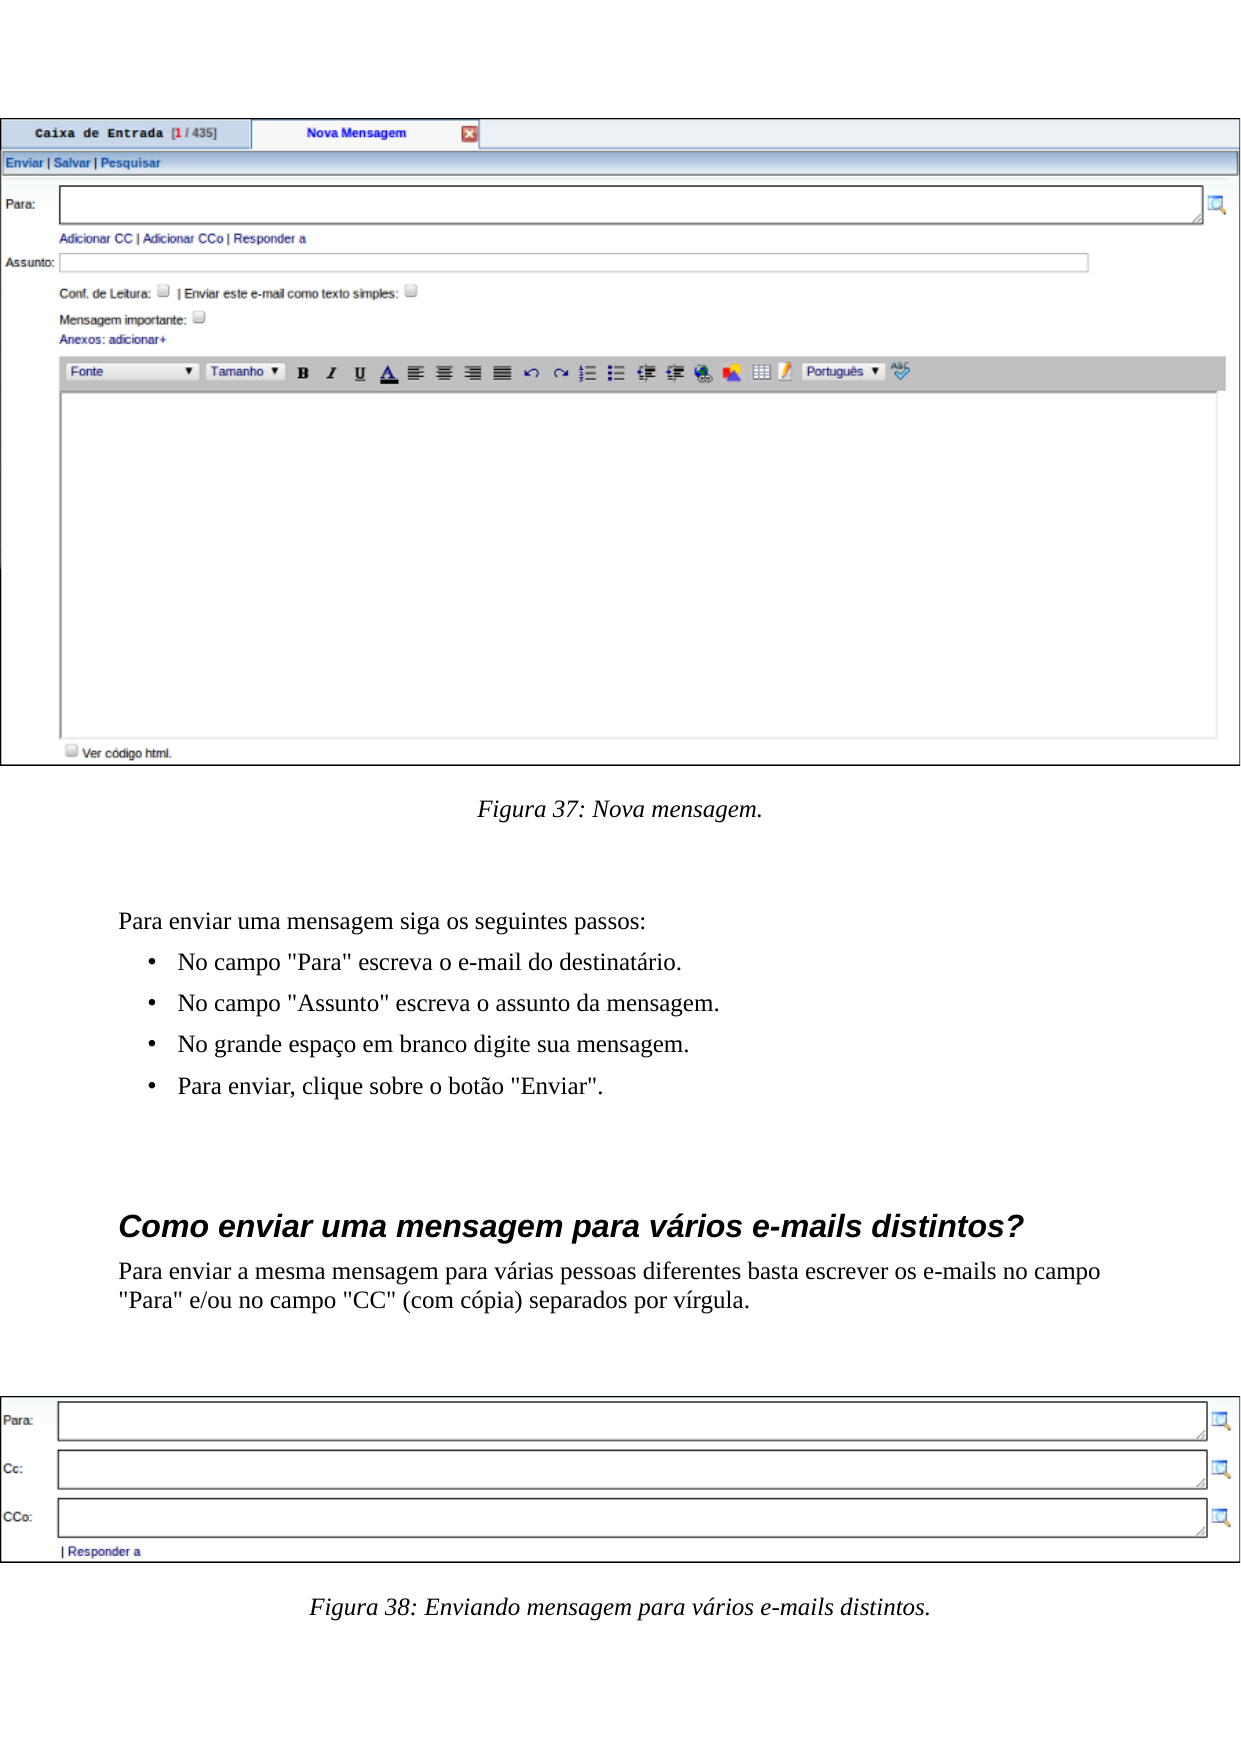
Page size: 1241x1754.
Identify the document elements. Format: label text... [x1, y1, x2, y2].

picture [0, 1396, 1241, 1563]
text Para enviar uma mensagem siga os seguintes passos: [118, 906, 1122, 934]
list No campo "Assunto" escreva o assunto da mensagem. [148, 988, 1122, 1017]
text Figura 38: Enviando mensagem para vários e-mails distintos. [118, 1563, 1122, 1621]
picture [0, 118, 1241, 766]
subtitle Como enviar uma mensagem para vários e-mails distintos? [118, 1207, 1122, 1244]
list No grande espaço em branco digite sua mensagem. [148, 1029, 1122, 1058]
text Figura 37: Nova mensagem. [118, 766, 1122, 823]
text Para enviar a mesma mensagem para várias pessoas diferentes basta escrever os e-mails no campo "Para" e/ou no campo "CC" (com cópia) separados por vírgula. [118, 1256, 1122, 1314]
list Para enviar, clique sobre o botão "Enviar". [148, 1071, 1122, 1099]
list No campo "Para" escreva o e-mail do destinatário. [148, 947, 1122, 976]
